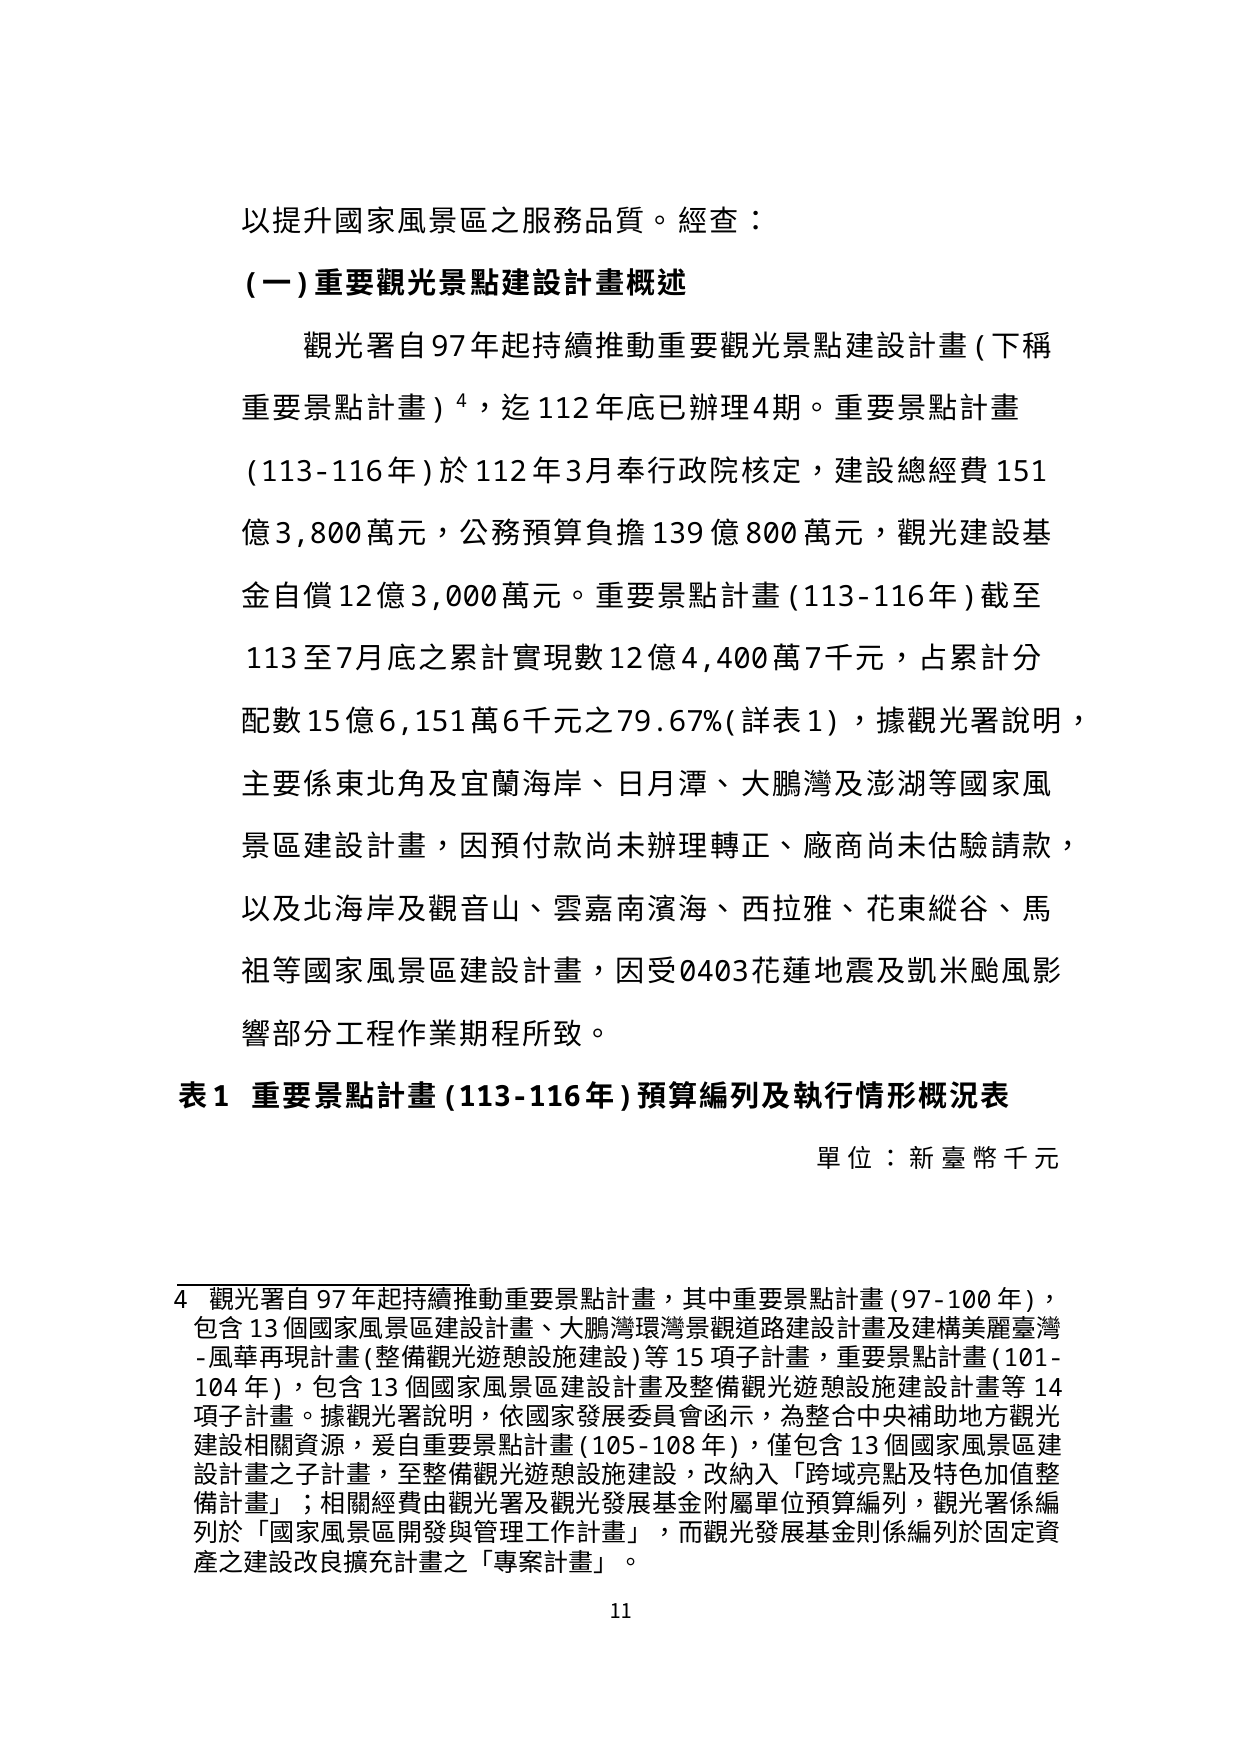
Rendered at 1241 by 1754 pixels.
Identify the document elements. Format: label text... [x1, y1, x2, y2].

text 觀光署自97年起持續推動重要景點計畫，其中重要景點計畫(97-100年)，包含13個國家風景區建設計畫、大鵬灣環灣景觀道路建設計畫及建構美麗臺灣-風華再現計畫(整備觀光遊憩設施建設)等15項子計畫，重要景點計畫(101-104年)，包含13個國家風景區建設計畫及整備觀光遊憩設施建設計畫等14項子計畫。據觀光署說明，依國家發展委員會函示，為整合中央補助地方觀光建設相關資源，爰自重要景點計畫(105-108年)，僅包含13個國家風景區建設計畫之子計畫，至整備觀光遊憩設施建設，改納入「跨域亮點及特色加值整備計畫」；相關經費由觀光署及觀光發展基金附屬單位預算編列，觀光署係編列於「國家風景區開發與管理工作計畫」，而觀光發展基金則係編列於固定資產之建設改良擴充計畫之「專案計畫」。 [173, 1285, 1063, 1577]
text 單位：新臺幣千元 [177, 1115, 1063, 1177]
text 以提升國家風景區之服務品質。經查： [236, 177, 1063, 240]
text 表1 重要景點計畫(113-116年)預算編列及執行情形概況表 [176, 1052, 1063, 1115]
text 觀光署自97年起持續推動重要觀光景點建設計畫(下稱重要景點計畫) ，迄112年底已辦理4期。重要景點計畫(113-116年)於112年3月奉行政院核定，建設總經費151億3,800萬元，公務預算負擔139億800萬元，觀光建設基金自償12億3,000萬元。重要景點計畫(113-116年)截至113至7月底之累計實現數12億4,400萬7千元，占累計分配數15億6,151萬6千元之79.67%(詳表1)，據觀光署說明，主要係東北角及宜蘭海岸、日月潭、大鵬灣及澎湖等國家風景區建設計畫，因預付款尚未辦理轉正、廠商尚未估驗請款，以及北海岸及觀音山、雲嘉南濱海、西拉雅、花東縱谷、馬祖等國家風景區建設計畫，因受0403花蓮地震及凱米颱風影響部分工程作業期程所致。 [236, 302, 1063, 1052]
text (一)重要觀光景點建設計畫概述 [236, 240, 1063, 302]
